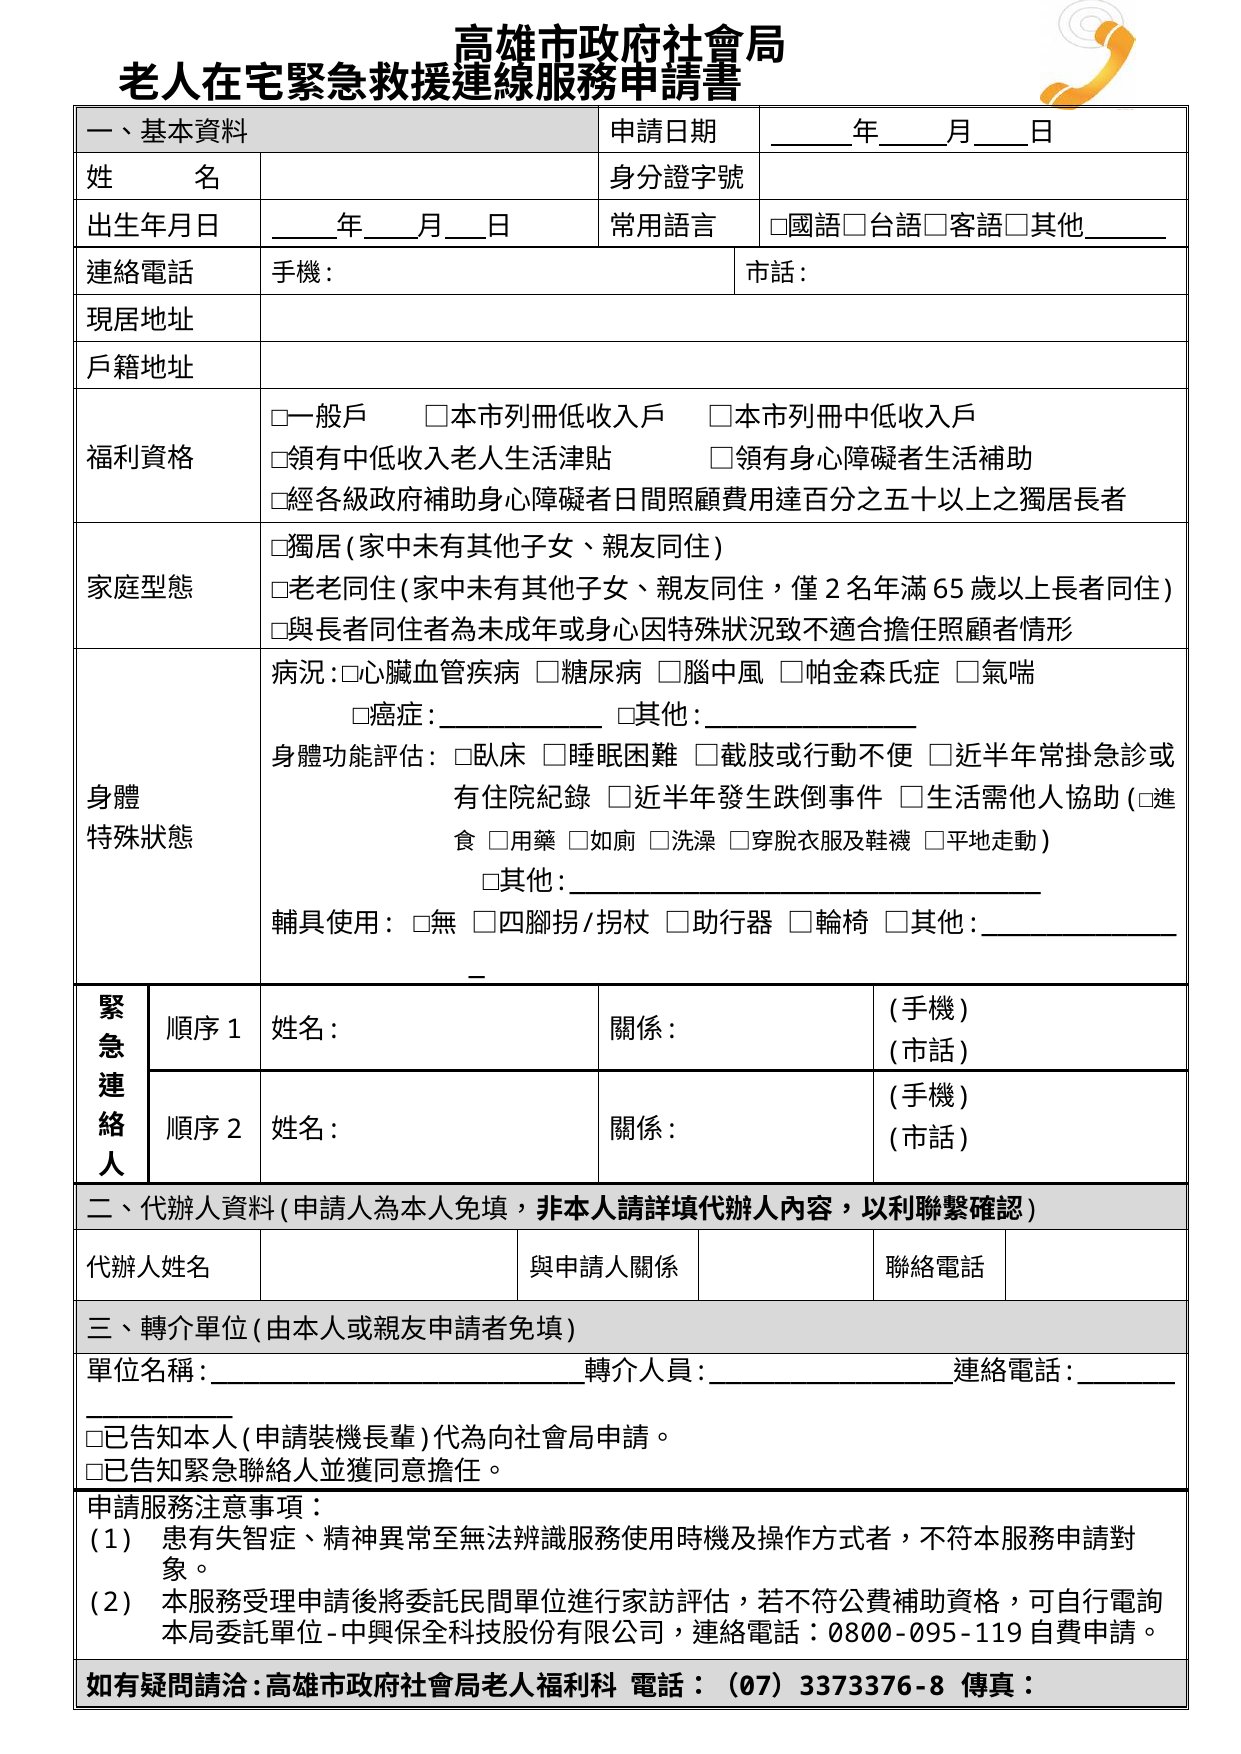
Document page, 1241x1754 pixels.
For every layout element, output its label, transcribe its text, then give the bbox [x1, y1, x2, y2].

table_cell [261, 1230, 517, 1300]
table_cell 代辦人姓名 [77, 1230, 260, 1300]
table_cell 順序2 [150, 1072, 260, 1182]
table_cell [261, 153, 598, 199]
text [1136, 67, 1165, 104]
text 高雄市政府社會局 [602, 29, 673, 67]
table_cell 姓 名 [77, 153, 260, 199]
table_cell 單位名稱:_______________________轉介人員:_______________連絡電話:­­­_______________ □已告知本人(申請裝機長輩)代為向社會局申請。 □已告知緊急聯絡人並獲同意擔任。 [77, 1354, 1186, 1487]
text 高雄市政府社會局 [522, 29, 555, 67]
table_header 一、基本資料 [77, 108, 598, 152]
text 高雄市政府社會局 [1136, 29, 1165, 67]
table_cell 現居地址 [77, 295, 260, 341]
table_cell [699, 1230, 873, 1300]
table_cell 福利資格 [77, 389, 260, 522]
table_cell 戶籍地址 [77, 342, 260, 388]
table_cell 常用語言 [599, 200, 759, 246]
table_cell 二、代辦人資料(申請人為本人免填，非本人請詳填代辦人內容，以利聯繫確認) [77, 1185, 1186, 1229]
table_cell 三、轉介單位(由本人或親友申請者免填) [77, 1301, 1186, 1353]
table_header 申請日期 [599, 108, 759, 152]
table_cell 申請服務注意事項： 患有失智症、精神異常至無法辨識服務使用時機及操作方式者，不符本服務申請對象。 本服務受理申請後將委託民間單位進行家訪評估，若不符公費補助資格，可自行電詢本局委託單位-中興保全科技股份有限公司，連絡電話：0800-095-119自費申請。 [77, 1492, 1186, 1659]
table_cell [261, 342, 1186, 388]
table_cell 如有疑問請洽:高雄市政府社會局老人福利科 電話：（07）3373376-8 傳真： [77, 1660, 1186, 1706]
table_cell 手機: [261, 248, 734, 294]
table_cell [261, 295, 1186, 341]
table_cell 市話: [735, 248, 1186, 294]
table_cell 身體 特殊狀態 [77, 649, 260, 982]
table_cell 聯絡電話 [874, 1230, 1005, 1300]
table_cell 年 月 日 [261, 200, 598, 246]
table_cell 關係: [599, 986, 873, 1069]
table_header 年 月 日 [760, 108, 1186, 152]
table_cell 與申請人關係 [518, 1230, 698, 1300]
text 高雄市政府社會局 [560, 29, 605, 67]
table_cell 緊急連絡人 [77, 986, 147, 1182]
table_cell [1006, 1230, 1186, 1300]
table_cell [760, 153, 1186, 199]
table_cell 身分證字號 [599, 153, 759, 199]
table_cell (手機) (市話) [874, 1072, 1186, 1182]
table_cell 順序1 [150, 986, 260, 1069]
table_cell 姓名: [261, 1072, 598, 1182]
table_cell (手機) (市話) [874, 986, 1186, 1069]
table_cell 連絡電話 [77, 248, 260, 294]
table_cell 關係: [599, 1072, 873, 1182]
table_cell 家庭型態 [77, 523, 260, 648]
text 高雄市政府社會局 [671, 29, 1040, 67]
table_cell □國語□台語□客語□其他 [760, 200, 1186, 246]
table_cell □獨居(家中未有其他子女、親友同住) □老老同住(家中未有其他子女、親友同住，僅2名年滿65歲以上長者同住) □與長者同住者為未成年或身心因特殊狀況致不適合擔任照顧者情形 [261, 523, 1186, 648]
table_cell □一般戶 □本市列冊低收入戶 □本市列冊中低收入戶 □領有中低收入老人生活津貼 □領有身心障礙者生活補助 □經各級政府補助身心障礙者日間照顧費用達百分之五十以上之獨居長者 [261, 389, 1186, 522]
text 高雄市政府社會局 [75, 29, 518, 67]
table_cell 姓名: [261, 986, 598, 1069]
table_cell 病況:□心臟血管疾病 □糖尿病 □腦中風 □帕金森氏症 □氣喘 □癌症:­­__________ □其他:_____________ 身體功能評估: □臥床 □睡眠困難 □截肢或行動不便 □近半年常掛急診或有住院紀錄 □近半年發生跌倒事件 □生活需他人協助(□進食 □用藥 □如廁 □洗澡 □穿脫衣服及鞋襪 □平地走動) □其他:­_____________________________ 輔具使用: □無 □四腳拐/拐杖 □助行器 □輪椅 □其他:_____________ [261, 649, 1186, 982]
text 老人在宅緊急救援連線服務申請書 [75, 67, 1040, 104]
table_cell 出生年月日 [77, 200, 260, 246]
